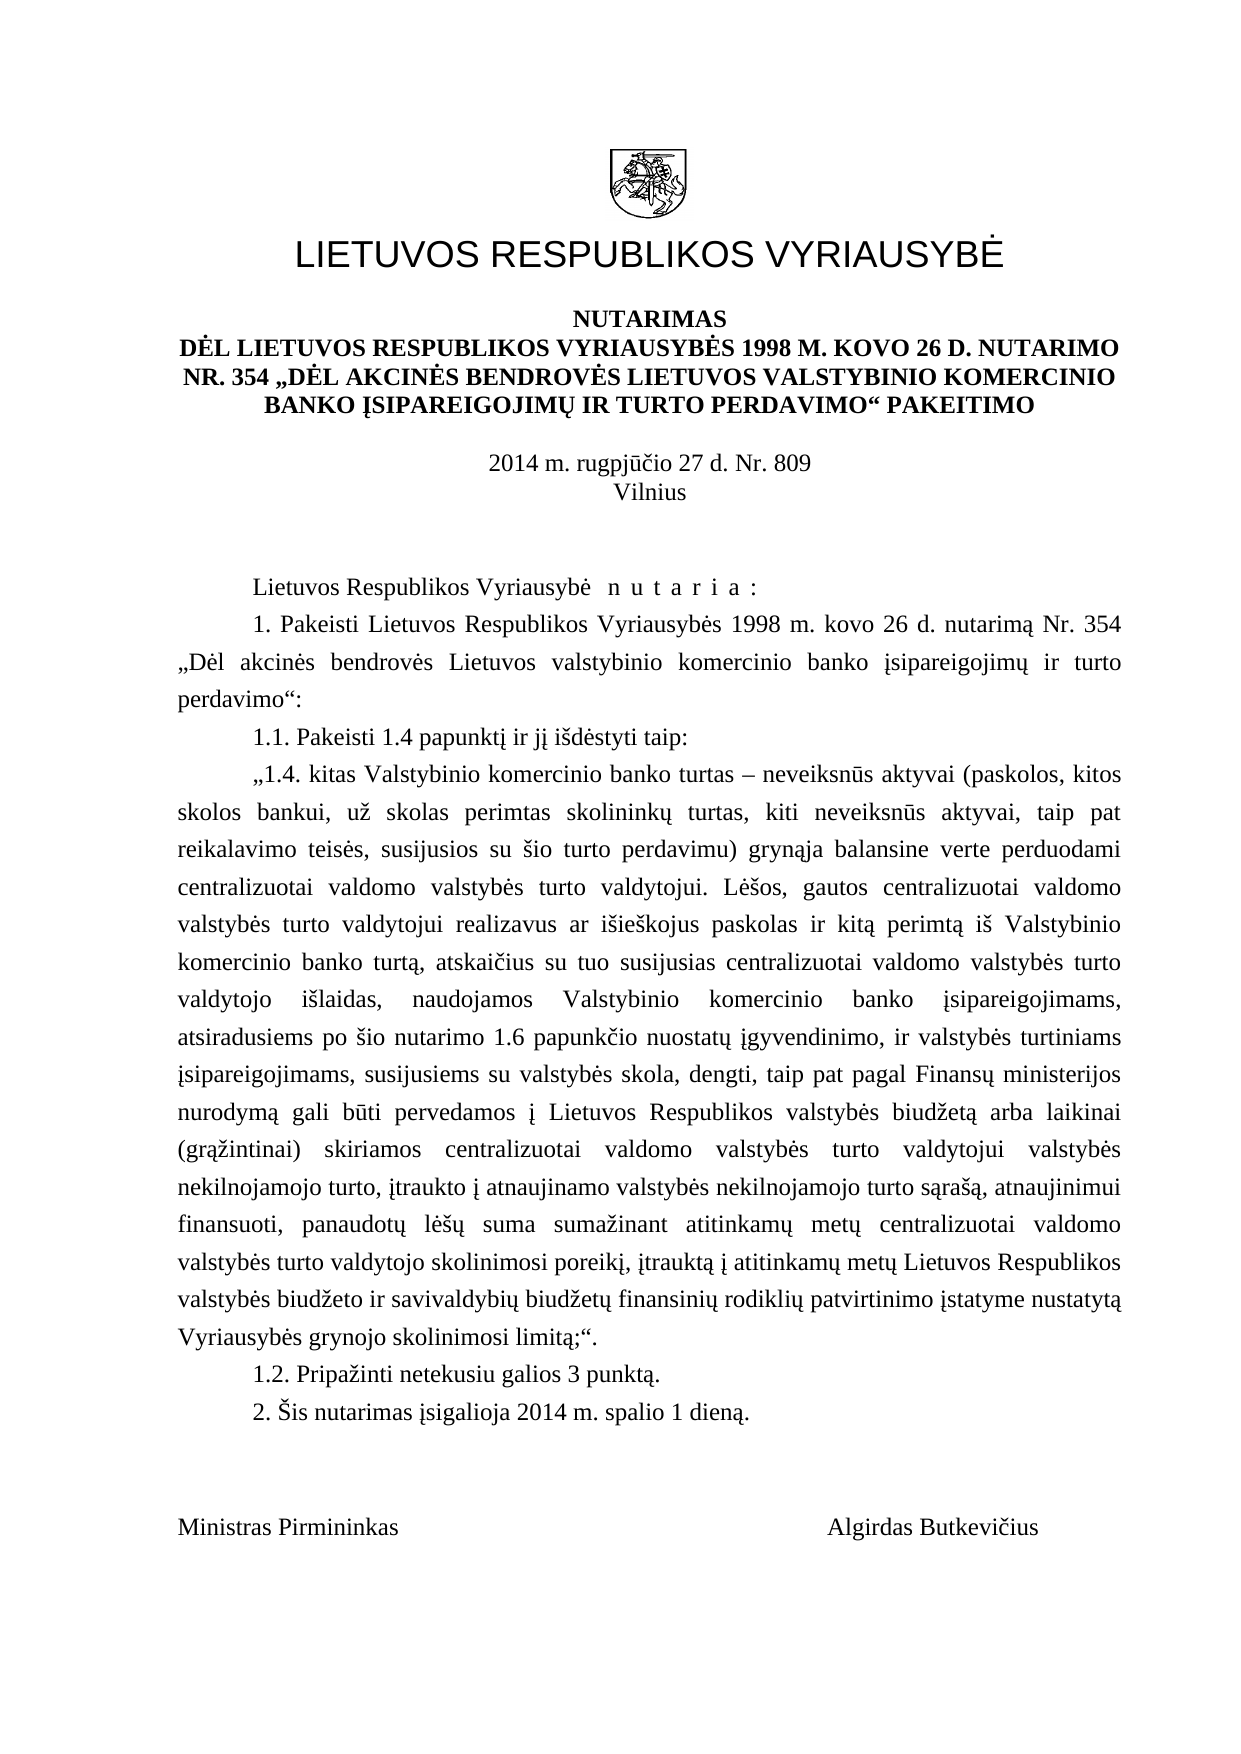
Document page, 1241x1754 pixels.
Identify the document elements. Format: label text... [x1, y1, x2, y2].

text 1.2. Pripažinti netekusiu galios 3 punktą. [177, 1350, 1122, 1388]
text „1.4. kitas Valstybinio komercinio banko turtas – neveiksnūs aktyvai (paskolos, kitos skolos bankui, už skolas perimtas skolininkų turtas, kiti neveiksnūs aktyvai, taip pat reikalavimo teisės, susijusios su šio turto perdavimu) grynąja balansine verte perduodami centralizuotai valdomo valstybės turto valdytojui. Lėšos, gautos centralizuotai valdomo valstybės turto valdytojui realizavus ar išieškojus paskolas ir kitą perimtą iš Valstybinio komercinio banko turtą, atskaičius su tuo susijusias centralizuotai valdomo valstybės turto valdytojo išlaidas, naudojamos Valstybinio komercinio banko įsipareigojimams, atsiradusiems po šio nutarimo 1.6 papunkčio nuostatų įgyvendinimo, ir valstybės turtiniams įsipareigojimams, susijusiems su valstybės skola, dengti, taip pat pagal Finansų ministerijos nurodymą gali būti pervedamos į Lietuvos Respublikos valstybės biudžetą arba laikinai (grąžintinai) skiriamos centralizuotai valdomo valstybės turto valdytojui valstybės nekilnojamojo turto, įtraukto į atnaujinamo valstybės nekilnojamojo turto sąrašą, atnaujinimui finansuoti, panaudotų lėšų suma sumažinant atitinkamų metų centralizuotai valdomo valstybės turto valdytojo skolinimosi poreikį, įtrauktą į atitinkamų metų Lietuvos Respublikos valstybės biudžeto ir savivaldybių biudžetų finansinių rodiklių patvirtinimo įstatyme nustatytą Vyriausybės grynojo skolinimosi limitą;“. [177, 750, 1122, 1350]
text Lietuvos Respublikos Vyriausybė nutaria: [177, 563, 1122, 600]
text Dėl LIETUVOS RESPUBLIKOS VYRIAUSYBĖS 1998 M. KOVO 26 D. NUTARIMO NR. 354 „DĖL AKCINĖS BENDROVĖS LIETUVOS VALSTYBINIO KOMERCINIO BANKO ĮSIPAREIGOJIMŲ IR TURTO PERDAVIMO“ PAKEITIMO [177, 333, 1122, 419]
text 1.1. Pakeisti 1.4 papunktį ir jį išdėstyti taip: [177, 713, 1122, 750]
text 1. Pakeisti Lietuvos Respublikos Vyriausybės 1998 m. kovo 26 d. nutarimą Nr. 354 „Dėl akcinės bendrovės Lietuvos valstybinio komercinio banko įsipareigojimų ir turto perdavimo“: [177, 600, 1122, 713]
text 2014 m. rugpjūčio 27 d. Nr. 809 Vilnius [177, 448, 1122, 505]
text Ministras Pirmininkas Algirdas Butkevičius [177, 1512, 1122, 1540]
text Lietuvos Respublikos Vyriausybė [177, 232, 1122, 275]
text 2. Šis nutarimas įsigalioja 2014 m. spalio 1 dieną. [177, 1388, 1122, 1425]
text nutarimas [177, 304, 1122, 333]
